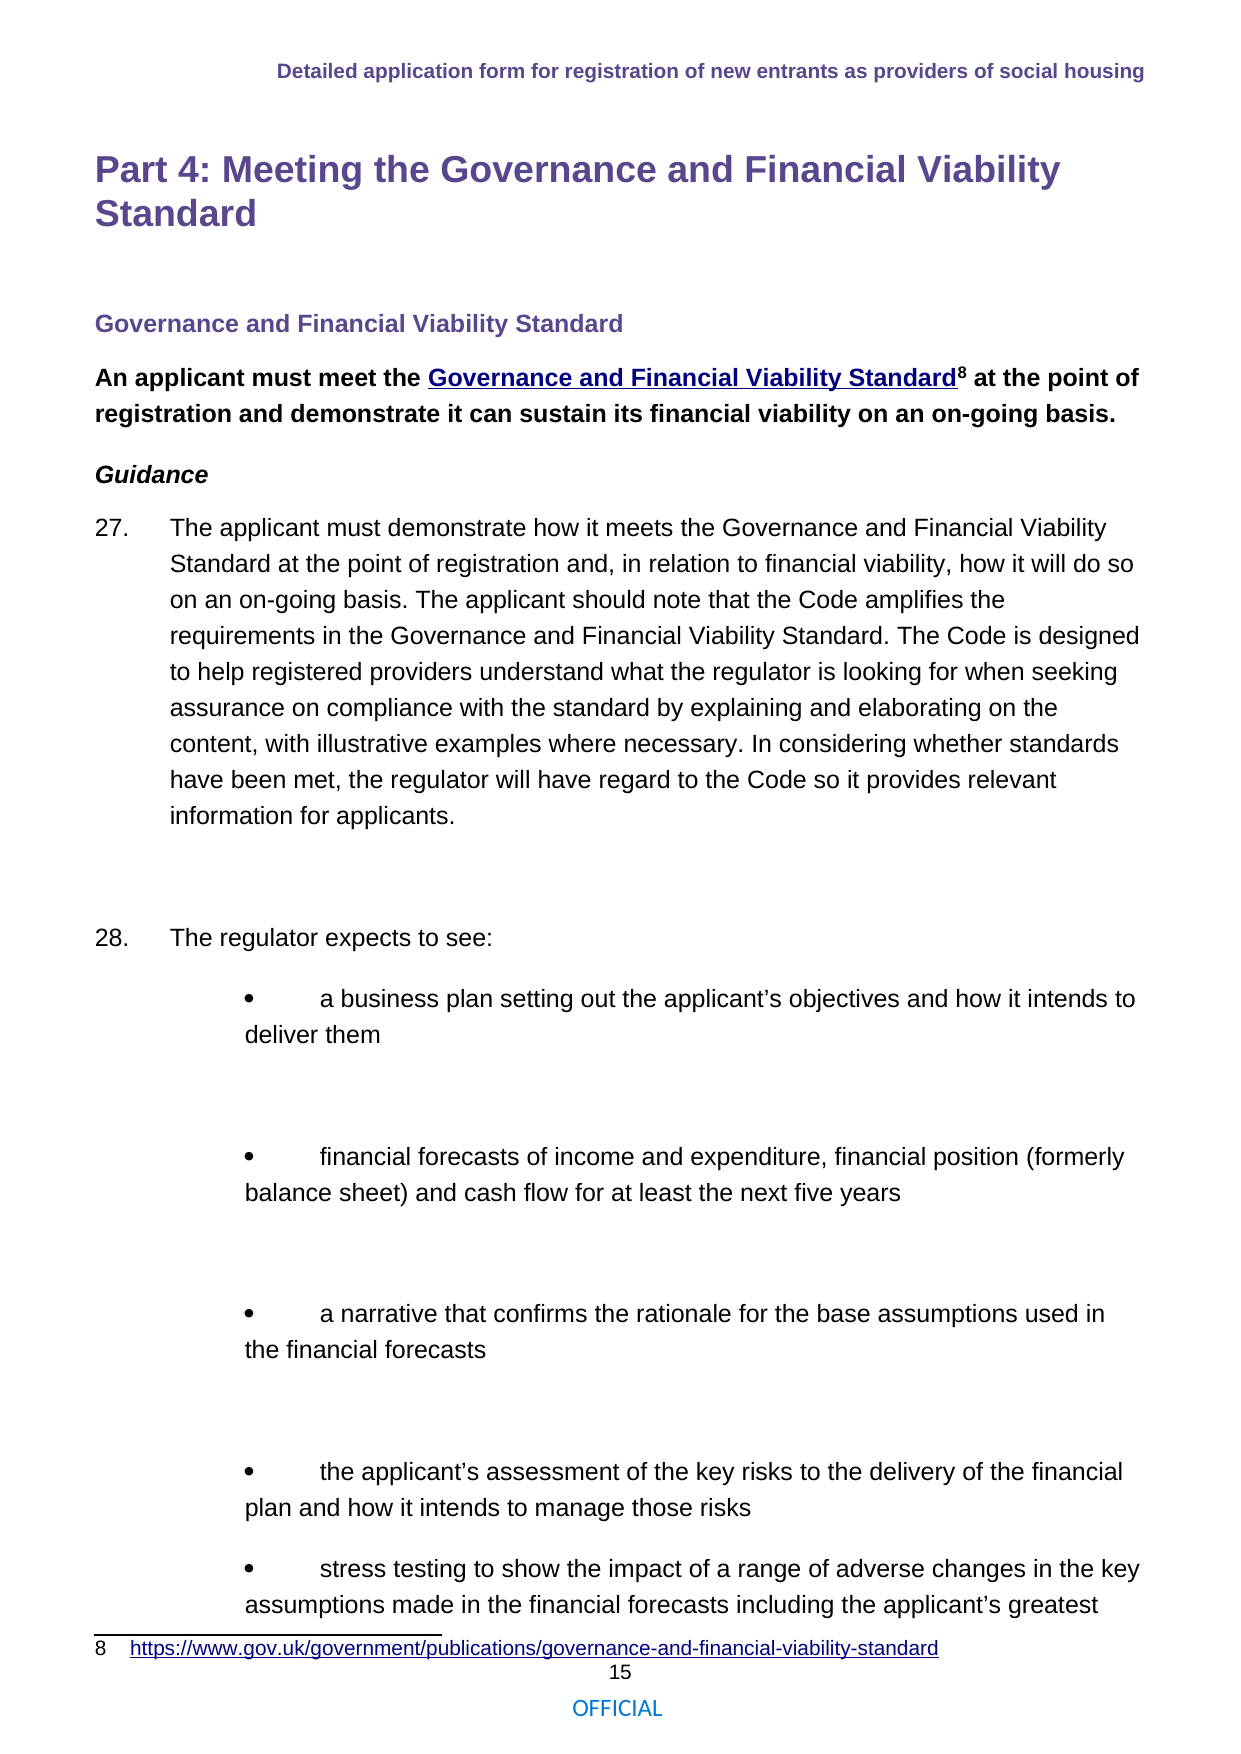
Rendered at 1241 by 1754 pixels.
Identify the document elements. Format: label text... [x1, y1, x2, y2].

subtitle Governance and Financial Viability Standard [94, 309, 1146, 338]
list stress testing to show the impact of a range of adverse changes in the key assumptions made in the financial forecasts including the applicant’s greatest [244, 1554, 1146, 1619]
list The regulator expects to see: [94, 923, 1146, 951]
text https://www.gov.uk/government/publications/governance-and-financial-viability-standard [94, 1636, 1146, 1659]
list financial forecasts of income and expenditure, financial position (formerly balance sheet) and cash flow for at least the next five years [244, 1142, 1146, 1206]
subtitle Part 4: Meeting the Governance and Financial Viability Standard [94, 148, 1146, 234]
text An applicant must meet the Governance and Financial Viability Standard at the point of registration and demonstrate it can sustain its financial viability on an on-going basis. [94, 363, 1146, 427]
list the applicant’s assessment of the key risks to the delivery of the financial plan and how it intends to manage those risks [244, 1457, 1146, 1522]
list a narrative that confirms the rationale for the base assumptions used in the financial forecasts [244, 1299, 1146, 1364]
list The applicant must demonstrate how it meets the Governance and Financial Viability Standard at the point of registration and, in relation to financial viability, how it will do so on an on-going basis. The applicant should note that the Code amplifies the requirements in the Governance and Financial Viability Standard. The Code is designed to help registered providers understand what the regulator is looking for when seeking assurance on compliance with the standard by explaining and elaborating on the content, with illustrative examples where necessary. In considering whether standards have been met, the regulator will have regard to the Code so it provides relevant information for applicants. [94, 513, 1146, 829]
list a business plan setting out the applicant’s objectives and how it intends to deliver them [244, 984, 1146, 1048]
subtitle Guidance [94, 459, 1146, 488]
